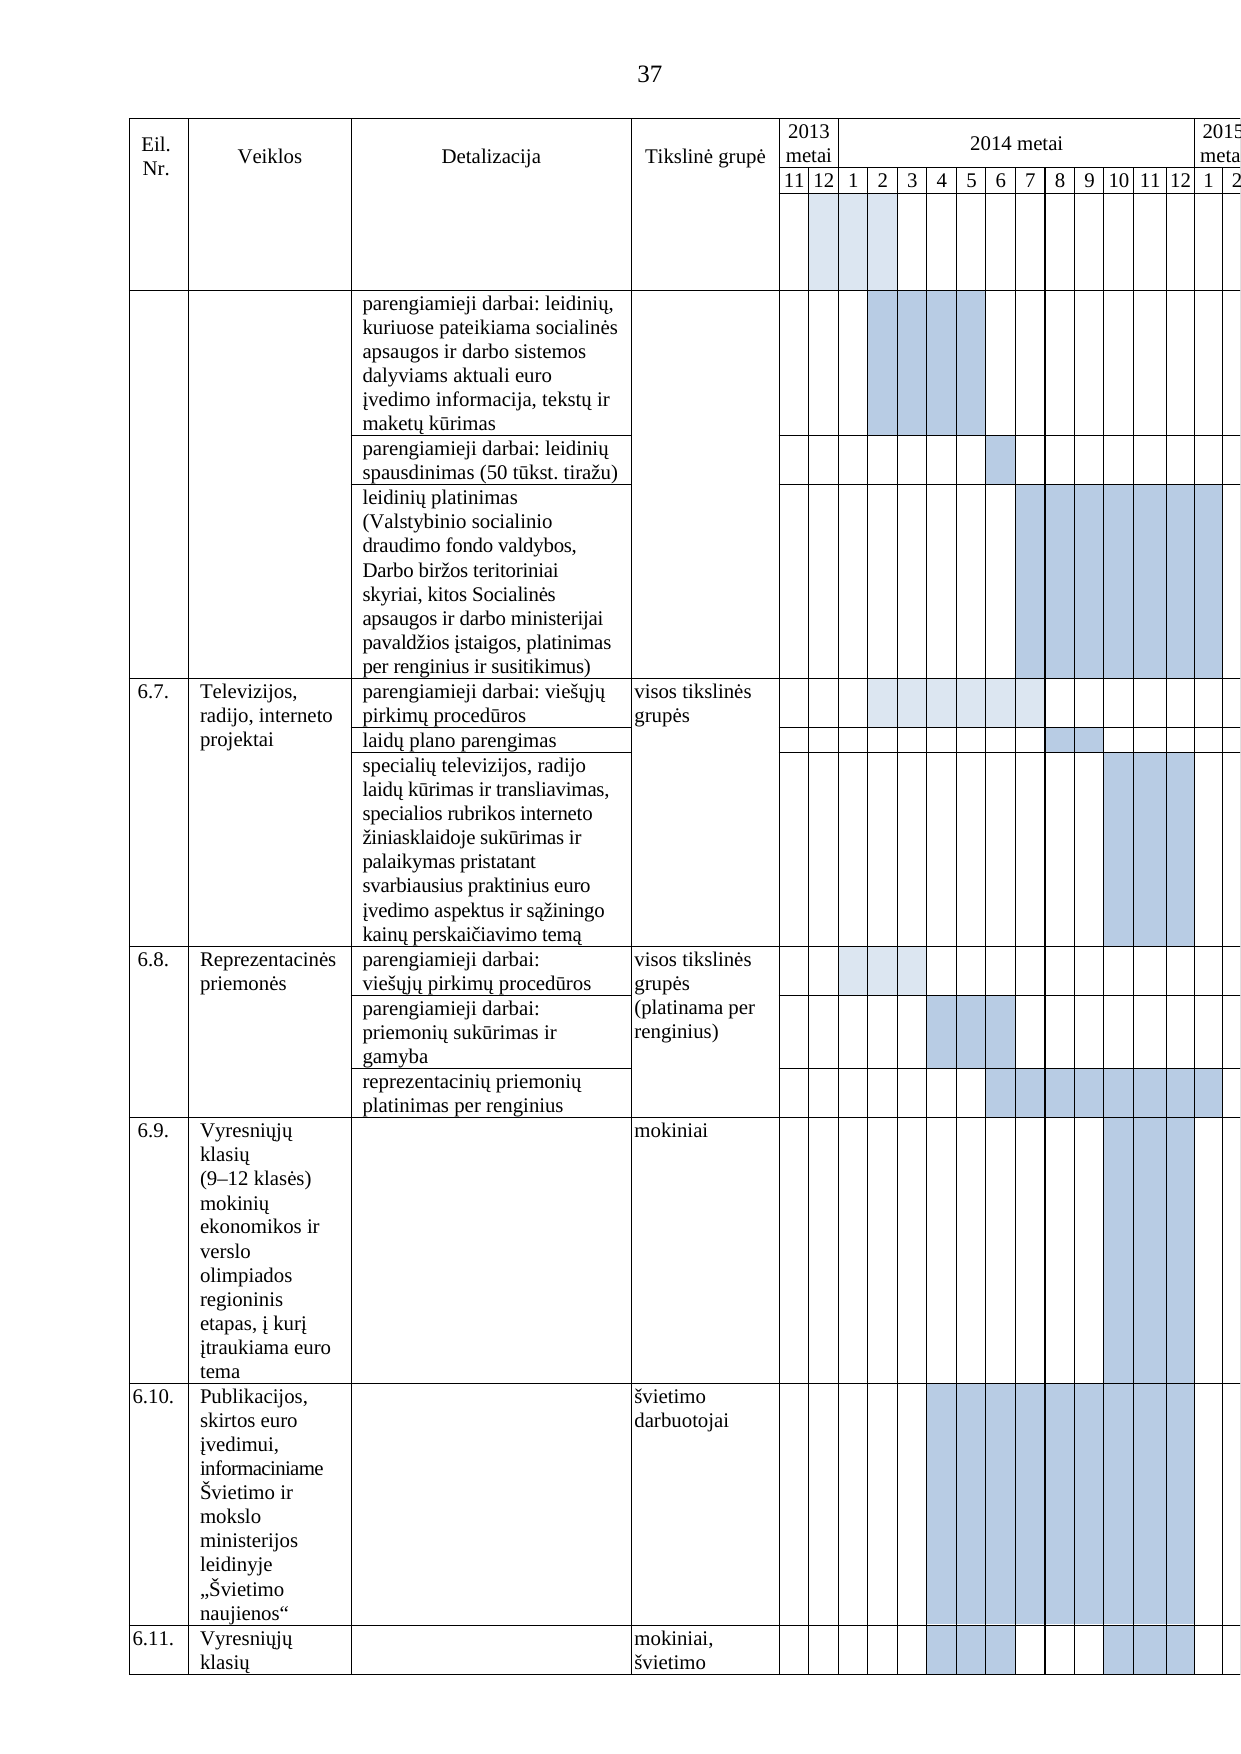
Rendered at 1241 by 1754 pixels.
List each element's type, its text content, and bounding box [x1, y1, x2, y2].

table_cell [839, 436, 867, 484]
table_cell [986, 753, 1015, 946]
table_cell visos tikslinės grupės (platinama per renginius) [632, 947, 779, 1117]
table_cell [780, 996, 808, 1068]
table_cell 11 [780, 168, 808, 192]
table_cell [352, 193, 631, 290]
table_cell [1195, 996, 1222, 1068]
table_cell [1167, 753, 1194, 946]
table_header Detalizacija [352, 119, 631, 192]
table_cell [1134, 1626, 1166, 1674]
table_header Eil. Nr. [130, 119, 188, 192]
table_cell [986, 728, 1015, 752]
table_cell [957, 1118, 985, 1383]
table_cell [1075, 1069, 1103, 1117]
table_cell Publikacijos, skirtos euro įvedimui, informaciniame Švietimo ir mokslo ministerijos leidinyje „Švietimo naujienos“ [189, 1384, 351, 1624]
table_cell [189, 193, 351, 290]
table_cell [1016, 996, 1044, 1068]
table_cell [1167, 1069, 1194, 1117]
table_cell [868, 753, 897, 946]
table_cell [1223, 194, 1240, 290]
table_cell [1223, 436, 1240, 484]
table_cell parengiamieji darbai: leidinių spausdinimas (50 tūkst. tiražu) [352, 436, 631, 484]
table_cell [898, 291, 926, 435]
table_cell [839, 1118, 867, 1383]
table_cell [1075, 947, 1103, 995]
table_cell [1167, 291, 1194, 435]
table_cell [986, 947, 1015, 995]
table_cell [927, 996, 956, 1068]
table_cell [1195, 1069, 1222, 1117]
table_cell [898, 436, 926, 484]
table_cell [1046, 679, 1074, 727]
table_cell [1223, 485, 1240, 678]
table_cell [1134, 485, 1166, 678]
table_cell [957, 1069, 985, 1117]
table_cell [1195, 1118, 1222, 1383]
table_cell [1046, 728, 1074, 752]
table_cell [1195, 194, 1222, 290]
table_cell [868, 728, 897, 752]
table_cell [898, 947, 926, 995]
table_cell [957, 436, 985, 484]
table_cell [1104, 753, 1133, 946]
table_cell [1195, 728, 1222, 752]
table_cell 6.8. [130, 947, 188, 1117]
table_cell [986, 194, 1015, 290]
table_cell [189, 291, 351, 678]
table_cell [927, 1118, 956, 1383]
table_cell 8 [1046, 168, 1074, 192]
table_cell [898, 1069, 926, 1117]
table_cell [1016, 436, 1044, 484]
table_cell [898, 1626, 926, 1674]
table_cell [1046, 1384, 1074, 1624]
table_cell [780, 291, 808, 435]
table_cell [1134, 996, 1166, 1068]
table_cell [927, 753, 956, 946]
table_cell [868, 436, 897, 484]
table_cell [927, 947, 956, 995]
table_header 2014 metai [839, 119, 1194, 167]
table_header 2015 metai [1195, 119, 1240, 167]
table_cell [780, 1626, 808, 1674]
table_cell leidinių platinimas (Valstybinio socialinio draudimo fondo valdybos, Darbo biržos teritoriniai skyriai, kitos Socialinės apsaugos ir darbo ministerijai pavaldžios įstaigos, platinimas per renginius ir susitikimus) [352, 485, 631, 678]
table_cell [839, 1384, 867, 1624]
table_cell [1167, 1384, 1194, 1624]
table_cell [898, 194, 926, 290]
table_cell [1075, 291, 1103, 435]
table_cell [1075, 1384, 1103, 1624]
table_cell [352, 1384, 631, 1624]
table_cell [1046, 485, 1074, 678]
table_cell [957, 753, 985, 946]
table_cell [1195, 1626, 1222, 1674]
table_cell [839, 947, 867, 995]
table_cell [898, 753, 926, 946]
table_cell [1016, 679, 1044, 727]
table_cell [809, 1626, 838, 1674]
table_cell [1046, 1118, 1074, 1383]
table_cell [809, 753, 838, 946]
table_cell [898, 728, 926, 752]
table_cell [1075, 436, 1103, 484]
table_cell [1016, 291, 1044, 435]
table_cell [868, 1626, 897, 1674]
table_cell [1075, 1626, 1103, 1674]
table_cell [986, 679, 1015, 727]
table_cell 2 [1223, 168, 1240, 192]
table_cell 3 [898, 168, 926, 192]
table_cell parengiamieji darbai: priemonių sukūrimas ir gamyba [352, 996, 631, 1068]
table_cell [986, 436, 1015, 484]
table_cell 6.11. [130, 1626, 188, 1674]
table_cell [1167, 1626, 1194, 1674]
table_cell mokiniai [632, 1118, 779, 1383]
table_cell [352, 1118, 631, 1383]
table_cell [1223, 1069, 1240, 1117]
table_cell [868, 291, 897, 435]
table_cell [1075, 1118, 1103, 1383]
table_cell [957, 194, 985, 290]
table_cell [868, 679, 897, 727]
table_cell [1223, 753, 1240, 946]
table_cell parengiamieji darbai: viešųjų pirkimų procedūros [352, 679, 631, 727]
table_cell [898, 996, 926, 1068]
table_cell [986, 485, 1015, 678]
table_cell [1075, 679, 1103, 727]
table_cell [927, 485, 956, 678]
table_cell mokiniai, švietimo [632, 1626, 779, 1674]
table_cell [130, 291, 188, 678]
table_cell [1104, 485, 1133, 678]
table_cell [1104, 1626, 1133, 1674]
table_cell [957, 1626, 985, 1674]
table_cell [1104, 947, 1133, 995]
table_cell [868, 996, 897, 1068]
table_cell [1075, 485, 1103, 678]
table_cell [1104, 1118, 1133, 1383]
table_cell [927, 1069, 956, 1117]
table_cell [1223, 291, 1240, 435]
table_cell [1104, 291, 1133, 435]
table_cell [780, 485, 808, 678]
table_header 2013 metai [780, 119, 838, 167]
table_cell [1167, 485, 1194, 678]
table_cell [1016, 728, 1044, 752]
table_cell [632, 291, 779, 678]
table_cell [1046, 194, 1074, 290]
table_cell [1167, 996, 1194, 1068]
table_cell 6.7. [130, 679, 188, 946]
table_cell [809, 996, 838, 1068]
table_cell 5 [957, 168, 985, 192]
table_cell [1134, 947, 1166, 995]
table_cell [809, 291, 838, 435]
table_cell [1134, 1384, 1166, 1624]
table_cell [957, 291, 985, 435]
table_cell [780, 947, 808, 995]
table_cell 6.9. [130, 1118, 188, 1383]
table_cell [1223, 1384, 1240, 1624]
table_cell parengiamieji darbai: leidinių, kuriuose pateikiama socialinės apsaugos ir darbo sistemos dalyviams aktuali euro įvedimo informacija, tekstų ir maketų kūrimas [352, 291, 631, 435]
table_cell [1016, 1069, 1044, 1117]
table_cell [1223, 1626, 1240, 1674]
table_cell [780, 679, 808, 727]
table_cell 2 [868, 168, 897, 192]
table_cell [868, 194, 897, 290]
table_cell [957, 728, 985, 752]
table_cell [1167, 679, 1194, 727]
table_cell [1223, 996, 1240, 1068]
table_cell [1046, 1626, 1074, 1674]
table_cell 1 [839, 168, 867, 192]
table_cell [957, 996, 985, 1068]
table_cell [780, 194, 808, 290]
table_cell [1195, 485, 1222, 678]
table_cell [927, 194, 956, 290]
table_header Tikslinė grupė [632, 119, 779, 192]
table_cell [957, 679, 985, 727]
table_header Veiklos [189, 119, 351, 192]
table_cell [868, 1384, 897, 1624]
table_cell [352, 1626, 631, 1674]
table_cell [839, 996, 867, 1068]
table_cell parengiamieji darbai: viešųjų pirkimų procedūros [352, 947, 631, 995]
table_cell [780, 728, 808, 752]
table_cell Vyresniųjų klasių (9–12 klasės) mokinių ekonomikos ir verslo olimpiados regioninis etapas, į kurį įtraukiama euro tema [189, 1118, 351, 1383]
table_cell specialių televizijos, radijo laidų kūrimas ir transliavimas, specialios rubrikos interneto žiniasklaidoje sukūrimas ir palaikymas pristatant svarbiausius praktinius euro įvedimo aspektus ir sąžiningo kainų perskaičiavimo temą [352, 753, 631, 946]
table_cell [1046, 753, 1074, 946]
table_cell [839, 728, 867, 752]
table_cell [957, 485, 985, 678]
table_cell [1195, 679, 1222, 727]
table_cell [868, 1069, 897, 1117]
table_cell [927, 728, 956, 752]
table_cell 11 [1134, 168, 1166, 192]
table_cell [130, 193, 188, 290]
table_cell [957, 947, 985, 995]
table_cell [809, 1384, 838, 1624]
table_cell 6 [986, 168, 1015, 192]
table_cell [1134, 436, 1166, 484]
table_cell [1195, 1384, 1222, 1624]
table_cell reprezentacinių priemonių platinimas per renginius [352, 1069, 631, 1117]
table_cell [1223, 947, 1240, 995]
table_cell [1016, 1384, 1044, 1624]
table_cell [809, 728, 838, 752]
table_cell [1134, 679, 1166, 727]
table_cell Reprezentacinės priemonės [189, 947, 351, 1117]
table_cell [1016, 485, 1044, 678]
table_cell [1167, 728, 1194, 752]
table_cell [1104, 679, 1133, 727]
table_cell [839, 291, 867, 435]
table_cell [780, 1118, 808, 1383]
table_cell [1046, 436, 1074, 484]
table_cell laidų plano parengimas [352, 728, 631, 752]
table_cell [1134, 194, 1166, 290]
table_cell [1134, 728, 1166, 752]
table_cell [1104, 728, 1133, 752]
table_cell 12 [809, 168, 838, 192]
table_cell Televizijos, radijo, interneto projektai [189, 679, 351, 946]
table_cell [957, 1384, 985, 1624]
table_cell [1046, 291, 1074, 435]
table_cell [898, 1384, 926, 1624]
table_cell [1046, 996, 1074, 1068]
table_cell [868, 947, 897, 995]
table_cell [809, 485, 838, 678]
table_cell visos tikslinės grupės [632, 679, 779, 946]
table_cell [927, 1384, 956, 1624]
table_cell [1134, 291, 1166, 435]
table_cell [1134, 1118, 1166, 1383]
table_cell [1167, 436, 1194, 484]
table_cell [1075, 996, 1103, 1068]
table_cell [1104, 1069, 1133, 1117]
table_cell [809, 679, 838, 727]
table_cell [986, 1069, 1015, 1117]
table_cell [1016, 1118, 1044, 1383]
table_cell 12 [1167, 168, 1194, 192]
table_cell [898, 1118, 926, 1383]
table_cell švietimo darbuotojai [632, 1384, 779, 1624]
table_cell [1167, 1118, 1194, 1383]
table_cell 10 [1104, 168, 1133, 192]
table_cell [1046, 1069, 1074, 1117]
table_cell 9 [1075, 168, 1103, 192]
table_cell [1195, 947, 1222, 995]
table_cell [809, 1069, 838, 1117]
table_cell [1016, 947, 1044, 995]
table_cell [1223, 728, 1240, 752]
table_cell [986, 996, 1015, 1068]
table_cell [632, 193, 779, 290]
table_cell [1046, 947, 1074, 995]
table_cell [809, 194, 838, 290]
table_cell [809, 1118, 838, 1383]
table_cell [1195, 291, 1222, 435]
table_cell [986, 1118, 1015, 1383]
table_cell [839, 485, 867, 678]
table_cell [1104, 436, 1133, 484]
table_cell [868, 1118, 897, 1383]
table_cell [809, 436, 838, 484]
table_cell [898, 485, 926, 678]
table_cell [780, 753, 808, 946]
table_cell [986, 291, 1015, 435]
table_cell 6.10. [130, 1384, 188, 1624]
table_cell 1 [1195, 168, 1222, 192]
table_cell [1075, 728, 1103, 752]
table_cell [839, 1069, 867, 1117]
table_cell [1167, 947, 1194, 995]
table_cell [809, 947, 838, 995]
table_cell [927, 679, 956, 727]
table_cell [986, 1384, 1015, 1624]
table_cell [1134, 1069, 1166, 1117]
table_cell [1104, 1384, 1133, 1624]
table_cell [927, 291, 956, 435]
table_cell [1104, 996, 1133, 1068]
table_cell [1104, 194, 1133, 290]
table_cell [898, 679, 926, 727]
table_cell [839, 194, 867, 290]
table_cell [780, 1069, 808, 1117]
table_cell 4 [927, 168, 956, 192]
table_cell [1134, 753, 1166, 946]
table_cell [839, 1626, 867, 1674]
table_cell [1223, 1118, 1240, 1383]
table_cell [780, 1384, 808, 1624]
table_cell [868, 485, 897, 678]
table_cell [927, 436, 956, 484]
table_cell [1016, 1626, 1044, 1674]
table_cell [1075, 194, 1103, 290]
table_cell [986, 1626, 1015, 1674]
table_cell Vyresniųjų klasių [189, 1626, 351, 1674]
table_cell [1195, 753, 1222, 946]
table_cell [1223, 679, 1240, 727]
table_cell [780, 436, 808, 484]
table_cell [1195, 436, 1222, 484]
table_cell [927, 1626, 956, 1674]
table_cell [1075, 753, 1103, 946]
table_cell [1016, 194, 1044, 290]
table_cell [1016, 753, 1044, 946]
table_cell 7 [1016, 168, 1044, 192]
table_cell [1167, 194, 1194, 290]
table_cell [839, 679, 867, 727]
table_cell [839, 753, 867, 946]
